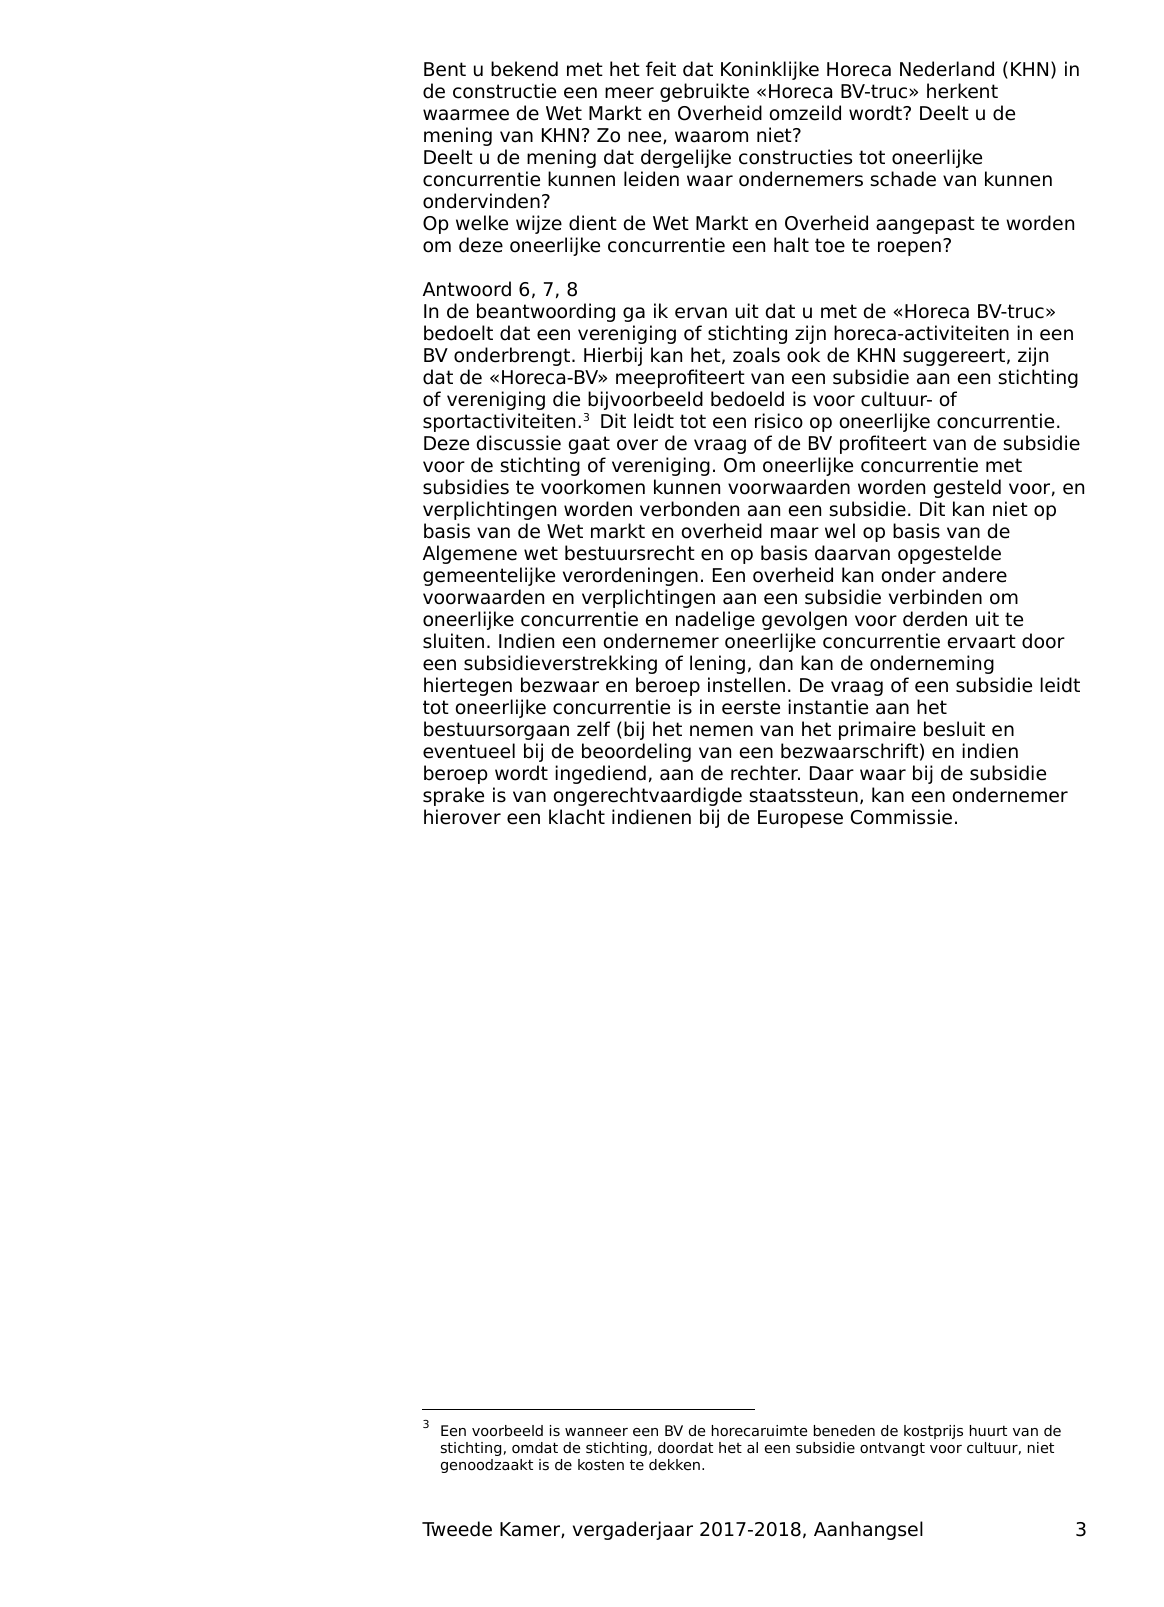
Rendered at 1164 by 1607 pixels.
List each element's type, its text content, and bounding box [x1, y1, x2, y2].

text Bent u bekend met het feit dat Koninklijke Horeca Nederland (KHN) in de constructie een meer gebruikte «Horeca BV-truc» herkent waarmee de Wet Markt en Overheid omzeild wordt? Deelt u de mening van KHN? Zo nee, waarom niet? [422, 59, 1087, 147]
text Op welke wijze dient de Wet Markt en Overheid aangepast te worden om deze oneerlijke concurrentie een halt toe te roepen? [422, 213, 1087, 257]
text Antwoord 6, 7, 8 [422, 279, 1087, 301]
text Deze discussie gaat over de vraag of de BV profiteert van de subsidie voor de stichting of vereniging. Om oneerlijke concurrentie met subsidies te voorkomen kunnen voorwaarden worden gesteld voor, en verplichtingen worden verbonden aan een subsidie. Dit kan niet op basis van de Wet markt en overheid maar wel op basis van de Algemene wet bestuursrecht en op basis daarvan opgestelde gemeentelijke verordeningen. Een overheid kan onder andere voorwaarden en verplichtingen aan een subsidie verbinden om oneerlijke concurrentie en nadelige gevolgen voor derden uit te sluiten. Indien een ondernemer oneerlijke concurrentie ervaart door een subsidieverstrekking of lening, dan kan de onderneming hiertegen bezwaar en beroep instellen. De vraag of een subsidie leidt tot oneerlijke concurrentie is in eerste instantie aan het bestuursorgaan zelf (bij het nemen van het primaire besluit en eventueel bij de beoordeling van een bezwaarschrift) en indien beroep wordt ingediend, aan de rechter. Daar waar bij de subsidie sprake is van ongerechtvaardigde staatssteun, kan een ondernemer hierover een klacht indienen bij de Europese Commissie. [422, 433, 1087, 828]
text Deelt u de mening dat dergelijke constructies tot oneerlijke concurrentie kunnen leiden waar ondernemers schade van kunnen ondervinden? [422, 147, 1087, 213]
text Een voorbeeld is wanneer een BV de horecaruimte beneden de kostprijs huurt van de stichting, omdat de stichting, doordat het al een subsidie ontvangt voor cultuur, niet genoodzaakt is de kosten te dekken. [422, 1418, 1087, 1474]
text In de beantwoording ga ik ervan uit dat u met de «Horeca BV-truc» bedoelt dat een vereniging of stichting zijn horeca-activiteiten in een BV onderbrengt. Hierbij kan het, zoals ook de KHN suggereert, zijn dat de «Horeca-BV» meeprofiteert van een subsidie aan een stichting of vereniging die bijvoorbeeld bedoeld is voor cultuur- of sportactiviteiten. Dit leidt tot een risico op oneerlijke concurrentie. [422, 301, 1087, 433]
